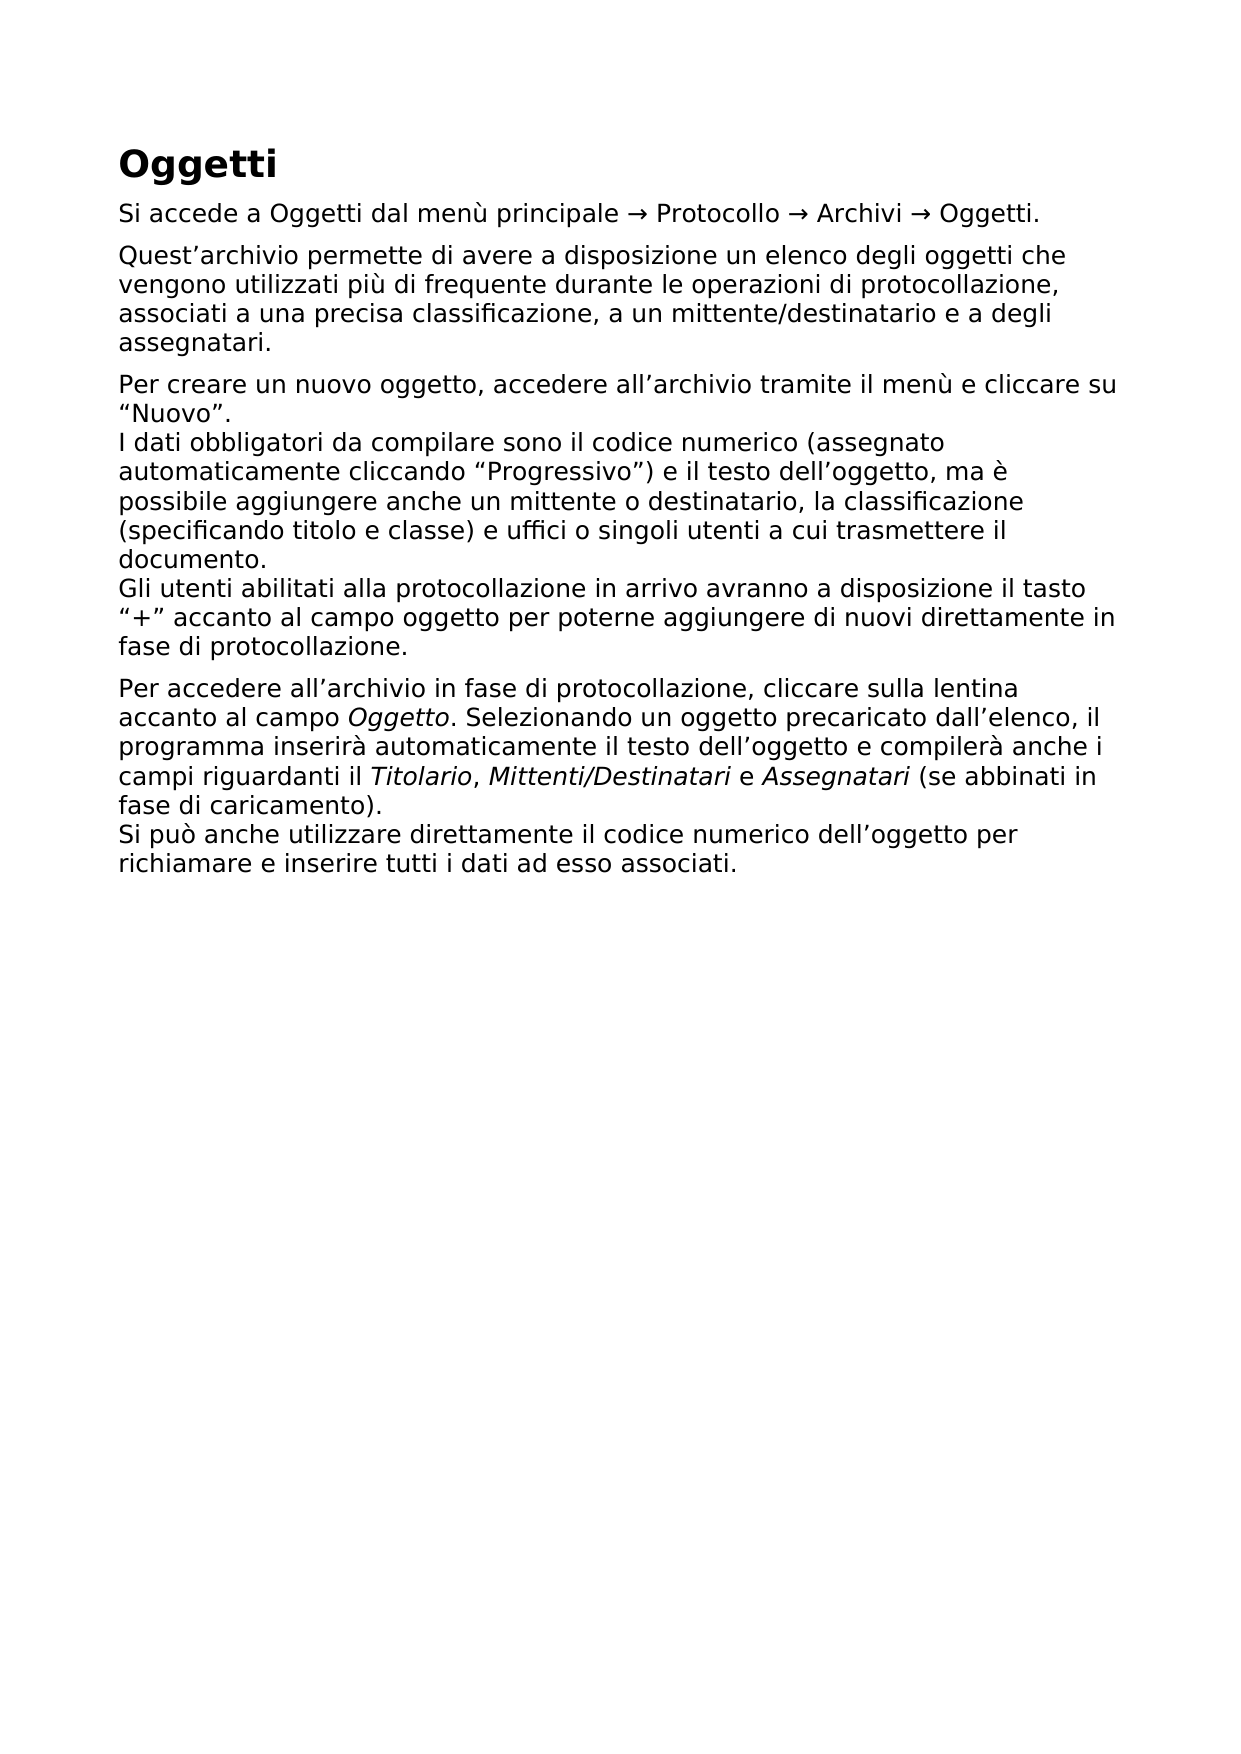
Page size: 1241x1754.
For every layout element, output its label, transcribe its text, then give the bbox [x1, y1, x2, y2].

text Quest’archivio permette di avere a disposizione un elenco degli oggetti che vengono utilizzati più di frequente durante le operazioni di protocollazione, associati a una precisa classificazione, a un mittente/destinatario e a degli assegnatari. [118, 241, 1122, 358]
text Si accede a Oggetti dal menù principale → Protocollo → Archivi → Oggetti. [118, 199, 1122, 228]
subtitle Oggetti [118, 143, 1122, 187]
text Per creare un nuovo oggetto, accedere all’archivio tramite il menù e cliccare su “Nuovo”. I dati obbligatori da compilare sono il codice numerico (assegnato automaticamente cliccando “Progressivo”) e il testo dell’oggetto, ma è possibile aggiungere anche un mittente o destinatario, la classificazione (specificando titolo e classe) e uffici o singoli utenti a cui trasmettere il documento. Gli utenti abilitati alla protocollazione in arrivo avranno a disposizione il tasto “+” accanto al campo oggetto per poterne aggiungere di nuovi direttamente in fase di protocollazione. [118, 370, 1122, 662]
text Per accedere all’archivio in fase di protocollazione, cliccare sulla lentina accanto al campo Oggetto. Selezionando un oggetto precaricato dall’elenco, il programma inserirà automaticamente il testo dell’oggetto e compilerà anche i campi riguardanti il Titolario, Mittenti/Destinatari e Assegnatari (se abbinati in fase di caricamento). Si può anche utilizzare direttamente il codice numerico dell’oggetto per richiamare e inserire tutti i dati ad esso associati. [118, 674, 1122, 878]
